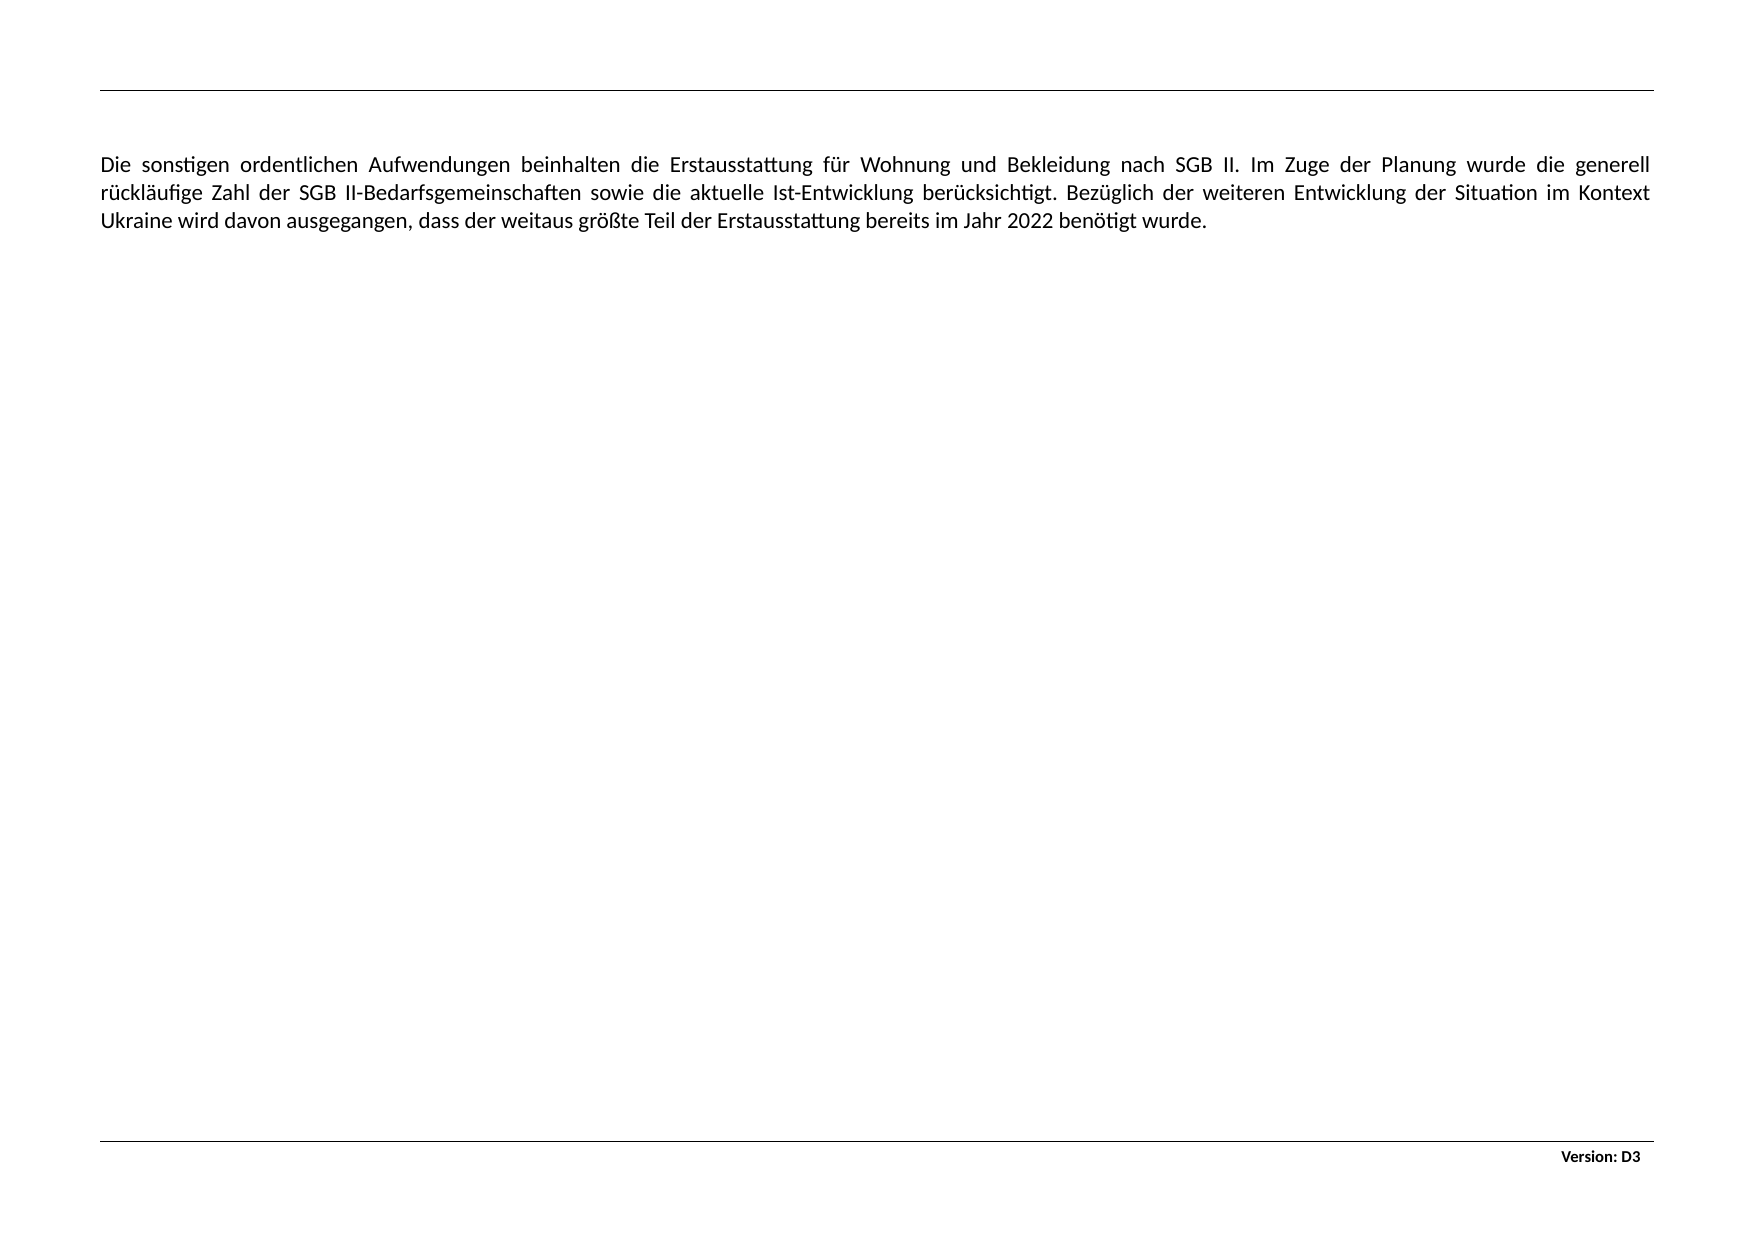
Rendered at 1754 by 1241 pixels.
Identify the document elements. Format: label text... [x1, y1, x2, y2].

text Die sonstigen ordentlichen Aufwendungen beinhalten die Erstausstattung für Wohnung und Bekleidung nach SGB II. Im Zuge der Planung wurde die generell rückläufige Zahl der SGB II-Bedarfsgemeinschaften sowie die aktuelle Ist-Entwicklung berücksichtigt. Bezüglich der weiteren Entwicklung der Situation im Kontext Ukraine wird davon ausgegangen, dass der weitaus größte Teil der Erstausstattung bereits im Jahr 2022 benötigt wurde. [100, 150, 1653, 234]
